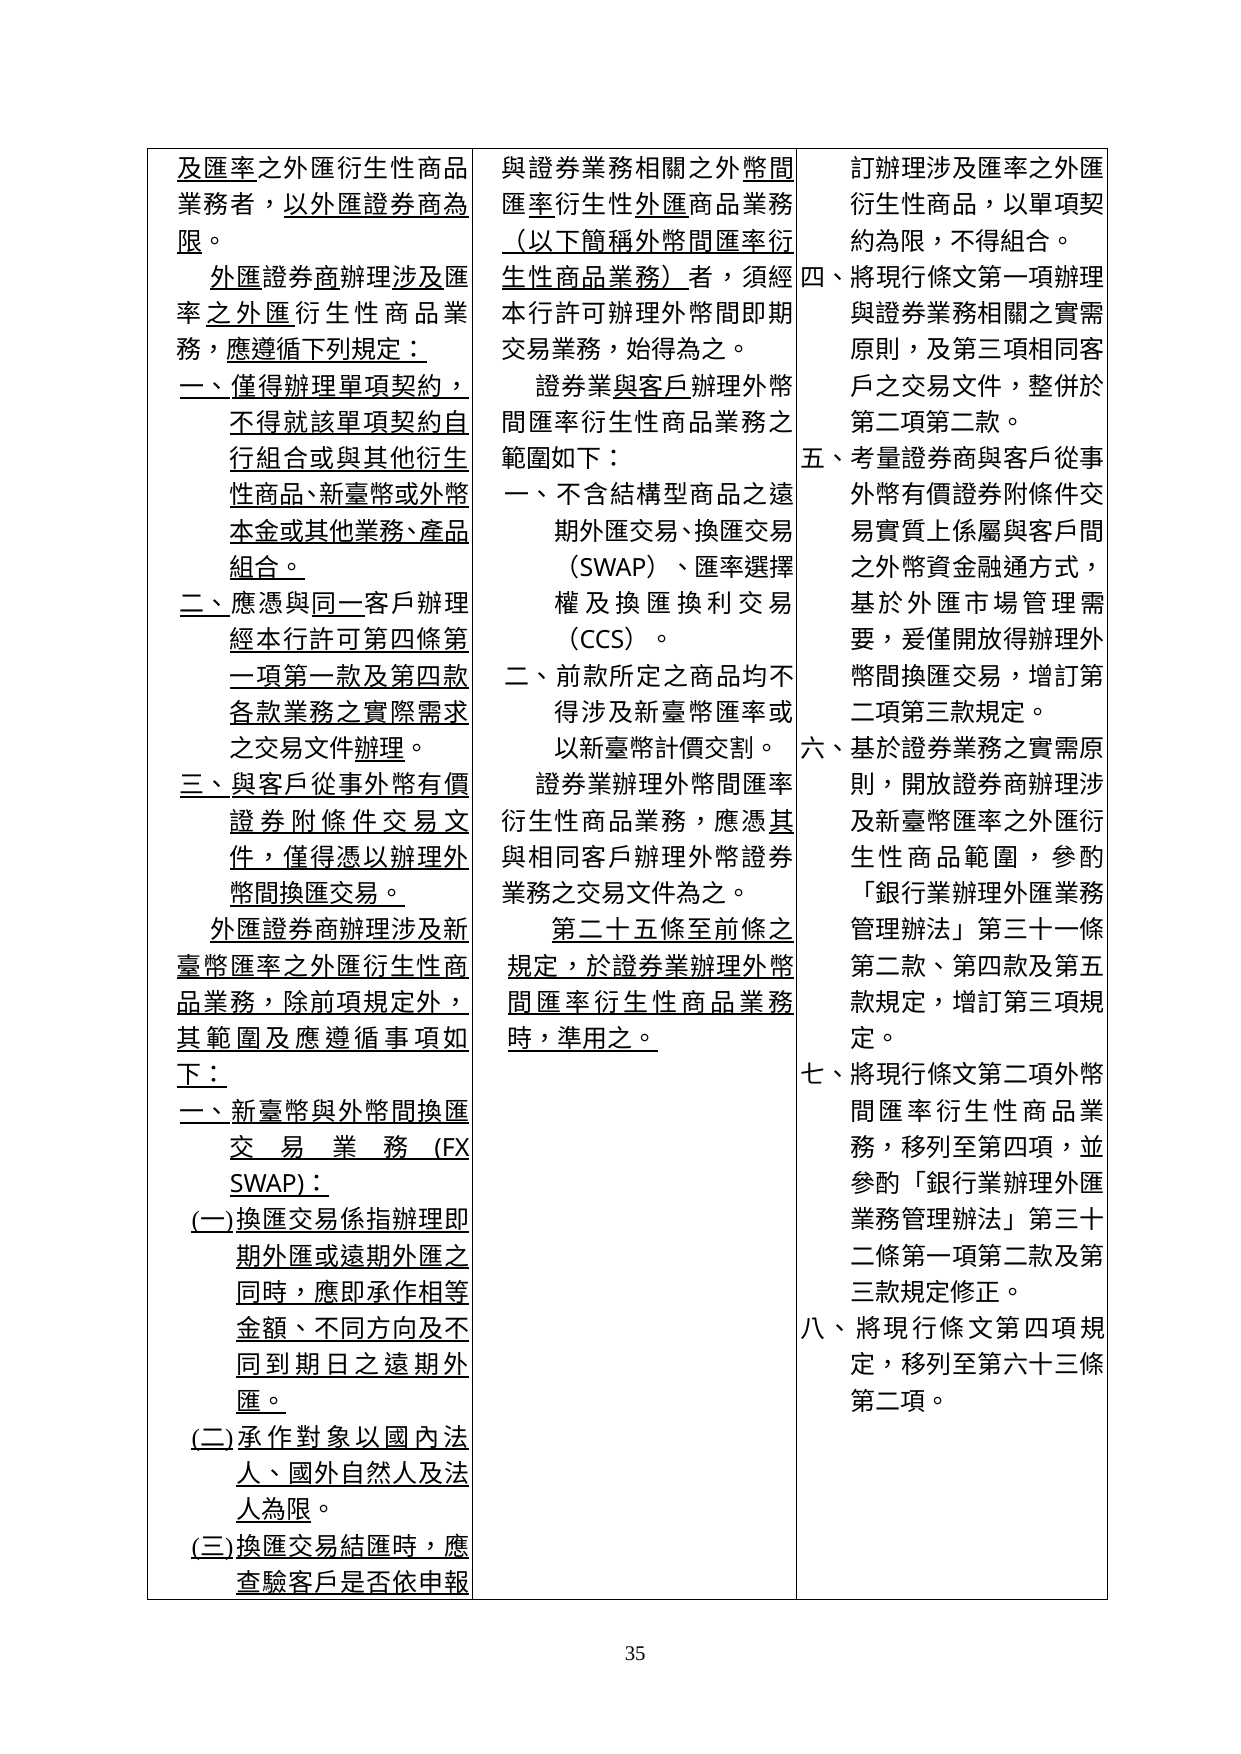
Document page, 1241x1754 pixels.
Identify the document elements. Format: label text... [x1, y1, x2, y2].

table_cell 訂辦理涉及匯率之外匯衍生性商品，以單項契約為限，不得組合。 四、將現行條文第一項辦理與證券業務相關之實需原則，及第三項相同客戶之交易文件，整併於第二項第二款。 五、考量證券商與客戶從事外幣有價證券附條件交易實質上係屬與客戶間之外幣資金融通方式，基於外匯市場管理需要，爰僅開放得辦理外幣間換匯交易，增訂第二項第三款規定。 六、基於證券業務之實需原則，開放證券商辦理涉及新臺幣匯率之外匯衍生性商品範圍，參酌「銀行業辦理外匯業務管理辦法」第三十一條第二款、第四款及第五款規定，增訂第三項規定。 七、將現行條文第二項外幣間匯率衍生性商品業務，移列至第四項，並參酌「銀行業辦理外匯業務管理辦法」第三十二條第一項第二款及第三款規定修正。 八、將現行條文第四項規定，移列至第六十三條第二項。 [797, 149, 1107, 1599]
table_cell (匯率衍生性商品業務範圍) 第六十條 證券業申請辦理涉及匯率之外匯衍生性商品業務者，以外匯證券商為限。 外匯證券商辦理涉及匯率之外匯衍生性商品業務，應遵循下列規定： 僅得辦理單項契約，不得就該單項契約自行組合或與其他衍生性商品、新臺幣或外幣本金或其他業務、產品組合。 應憑與同一客戶辦理經本行許可第四條第一項第一款及第四款各款業務之實際需求之交易文件辦理。 與客戶從事外幣有價證券附條件交易文件，僅得憑以辦理外幣間換匯交易。 外匯證券商辦理涉及新臺幣匯率之外匯衍生性商品業務，除前項規定外，其範圍及應遵循事項如下： 新臺幣與外幣間換匯交易業務(FX SWAP)： 換匯交易係指辦理即期外匯或遠期外匯之同時，應即承作相等金額、不同方向及不同到期日之遠期外匯。 承作對象以國內法人、國外自然人及法人為限。 換匯交易結匯時，應查驗客戶是否依申報辦法填報申報書，其「外匯收支或交易性質」是否依照實際性質填寫，及註明「換匯交易」；並於買(賣)匯水單上註明本行外匯局訂定之「外匯收入(支出)分類及編號」，連同申報書填報「外匯收入(支出)交易日報」，展期時亦同。 辦理本款業務，應填報「換匯及標準型換匯換利交易遠期部位日報表」。 本款交易得不計入申報辦法第四條第一項第三款所訂之當年累積結匯金額。 展期時應依當時市場匯率重訂價格，不得依原價格展期。 新臺幣與外幣間換匯換利交易業務(CCS)： 承作對象以國內外法人為限。 辦理新臺幣與外幣間換匯換利交易以期初及期末皆交換本金為限。其本金及利息於交割時得不計入申報辦法第四條第一項第三款所訂之當年累積結匯金額。 辦理本款業務，於客戶結匯時應查驗是否依申報辦法填報申報書，其「外匯收支或交易性質」是否依照實際性質填寫，及註明「換匯換利交易」；並於買(賣)匯水單上註明本行外匯局訂定之「外匯收入(支出)分類及編號」，連同申報書填報「外匯收入(支出)交易日報」。 辦理本款業務，應填報「換匯及標準型換匯換利交易遠期部位日報表」。 新臺幣匯率選擇權業務： 承作對象以國內外法人為限。 到期履約時得以差額或總額交割，且應於契約中訂明。 權利金及履約交割之幣別，得以所承作交易之外幣或新臺幣為之，且應於契約中訂明。 僅得辦理陽春型(Plain Vanilla)選擇權。 辦理本款業務，應填報「新臺幣匯率選擇權交易日報表」。 外匯證券商辦理涉及外幣間匯率之外匯衍生性商品業務，除第二項規定外，應依下列規定辦理： 辦理外幣間遠期外匯及換匯交易業務，展期時應依當時市場匯率重訂展期價格，不得依原價格展期。 辦理外幣間換匯交易及換匯換利交易業務，交割時應於其他交易憑證上註明適當之「外匯收入(支出)分類及編號」，填報「外匯收入(支出)交易日報」。 [148, 149, 472, 1599]
table_cell 與證券業務相關之外幣間匯率衍生性外匯商品業務（以下簡稱外幣間匯率衍生性商品業務）者，須經本行許可辦理外幣間即期交易業務，始得為之。 證券業與客戶辦理外幣間匯率衍生性商品業務之範圍如下： 不含結構型商品之遠期外匯交易、換匯交易（SWAP）、匯率選擇權及換匯換利交易（CCS）。 前款所定之商品均不得涉及新臺幣匯率或以新臺幣計價交割。 證券業辦理外幣間匯率衍生性商品業務，應憑其與相同客戶辦理外幣證券業務之交易文件為之。 第二十五條至前條之規定，於證券業辦理外幣間匯率衍生性商品業務時，準用之。 [473, 149, 796, 1599]
